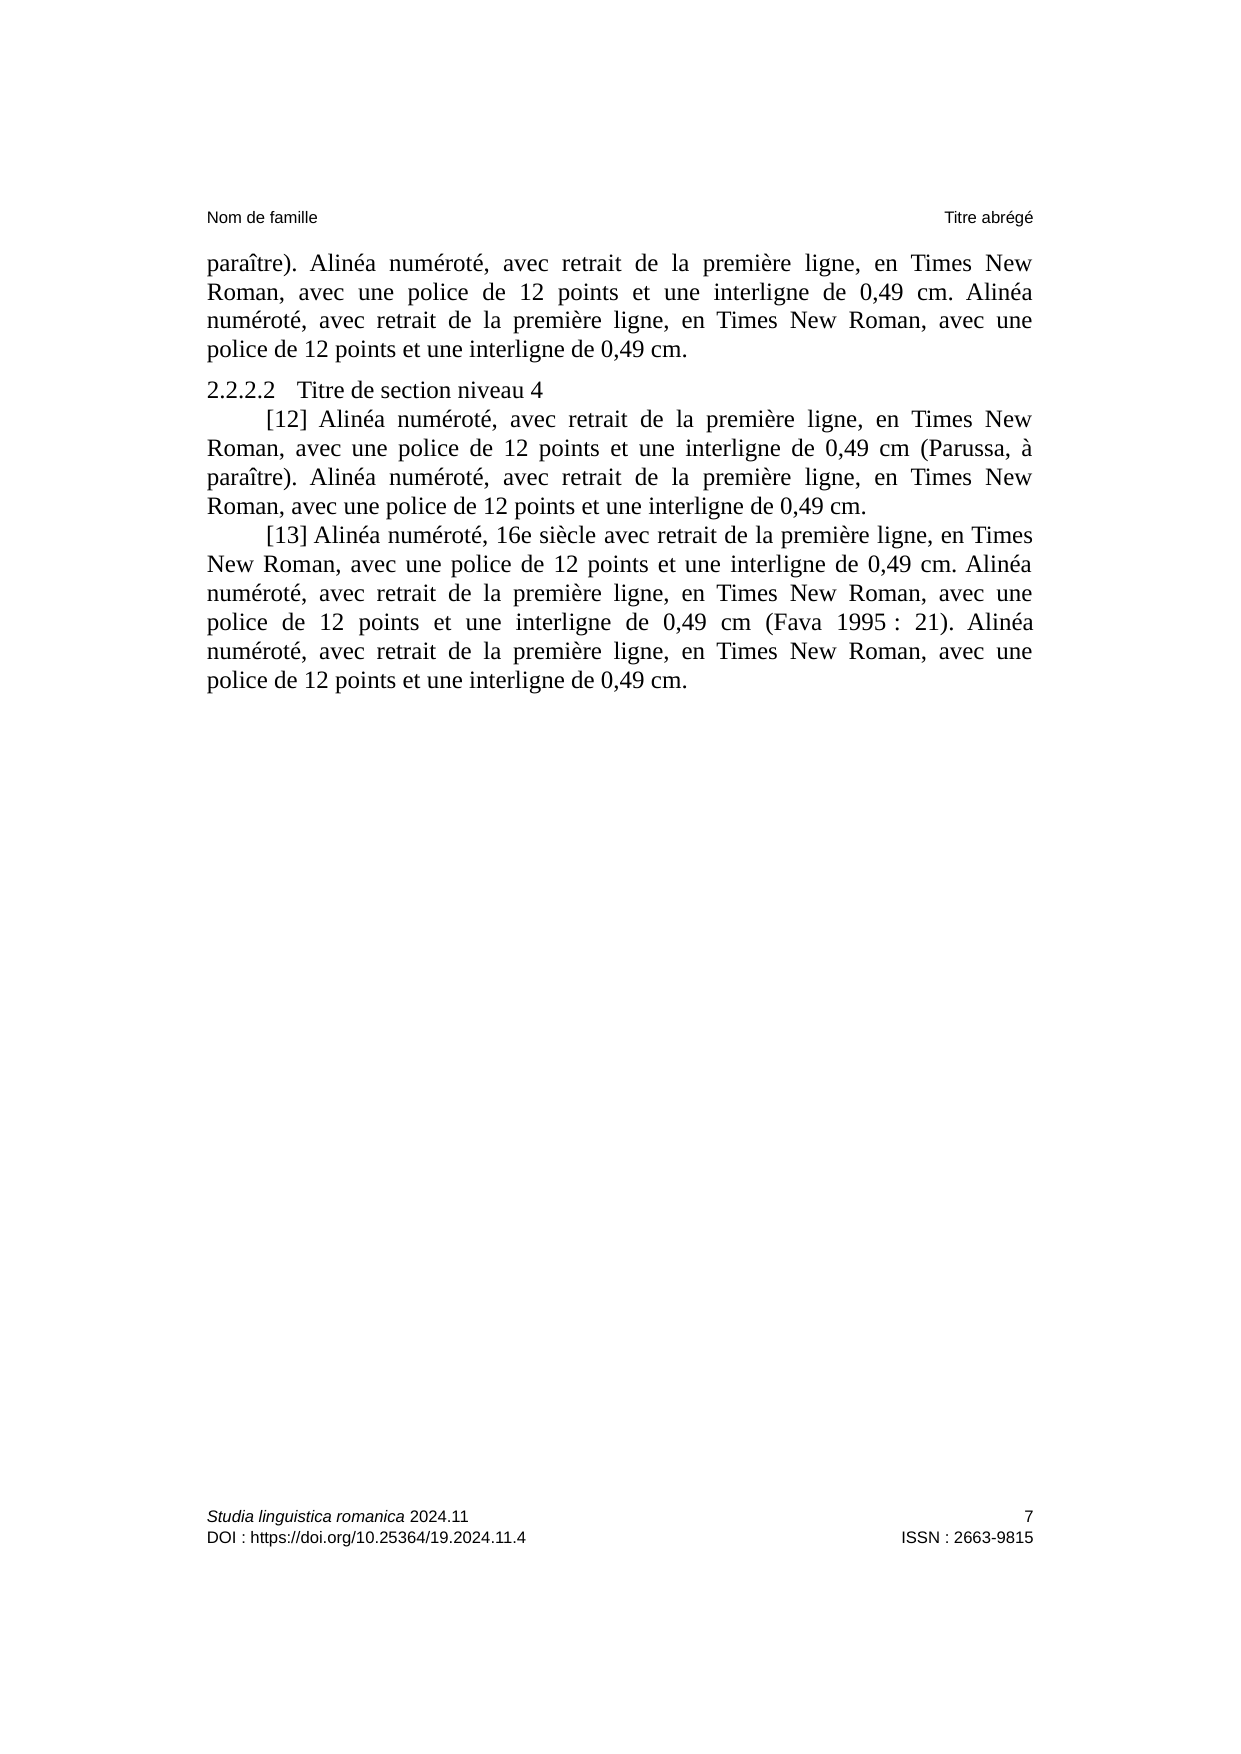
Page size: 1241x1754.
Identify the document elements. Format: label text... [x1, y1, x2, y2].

text [13] Alinéa numéroté, 16e siècle avec retrait de la première ligne, en Times New Roman, avec une police de 12 points et une interligne de 0,49 cm. Alinéa numéroté, avec retrait de la première ligne, en Times New Roman, avec une police de 12 points et une interligne de 0,49 cm (Fava 1995 : 21). Alinéa numéroté, avec retrait de la première ligne, en Times New Roman, avec une police de 12 points et une interligne de 0,49 cm. [207, 520, 1033, 694]
text [12] Alinéa numéroté, avec retrait de la première ligne, en Times New Roman, avec une police de 12 points et une interligne de 0,49 cm (Parussa, à paraître). Alinéa numéroté, avec retrait de la première ligne, en Times New Roman, avec une police de 12 points et une interligne de 0,49 cm. [207, 404, 1033, 520]
text paraître). Alinéa numéroté, avec retrait de la première ligne, en Times New Roman, avec une police de 12 points et une interligne de 0,49 cm. Alinéa numéroté, avec retrait de la première ligne, en Times New Roman, avec une police de 12 points et une interligne de 0,49 cm. [207, 248, 1033, 364]
subtitle 2.2.2.2 Titre de section niveau 4 [207, 376, 1033, 404]
